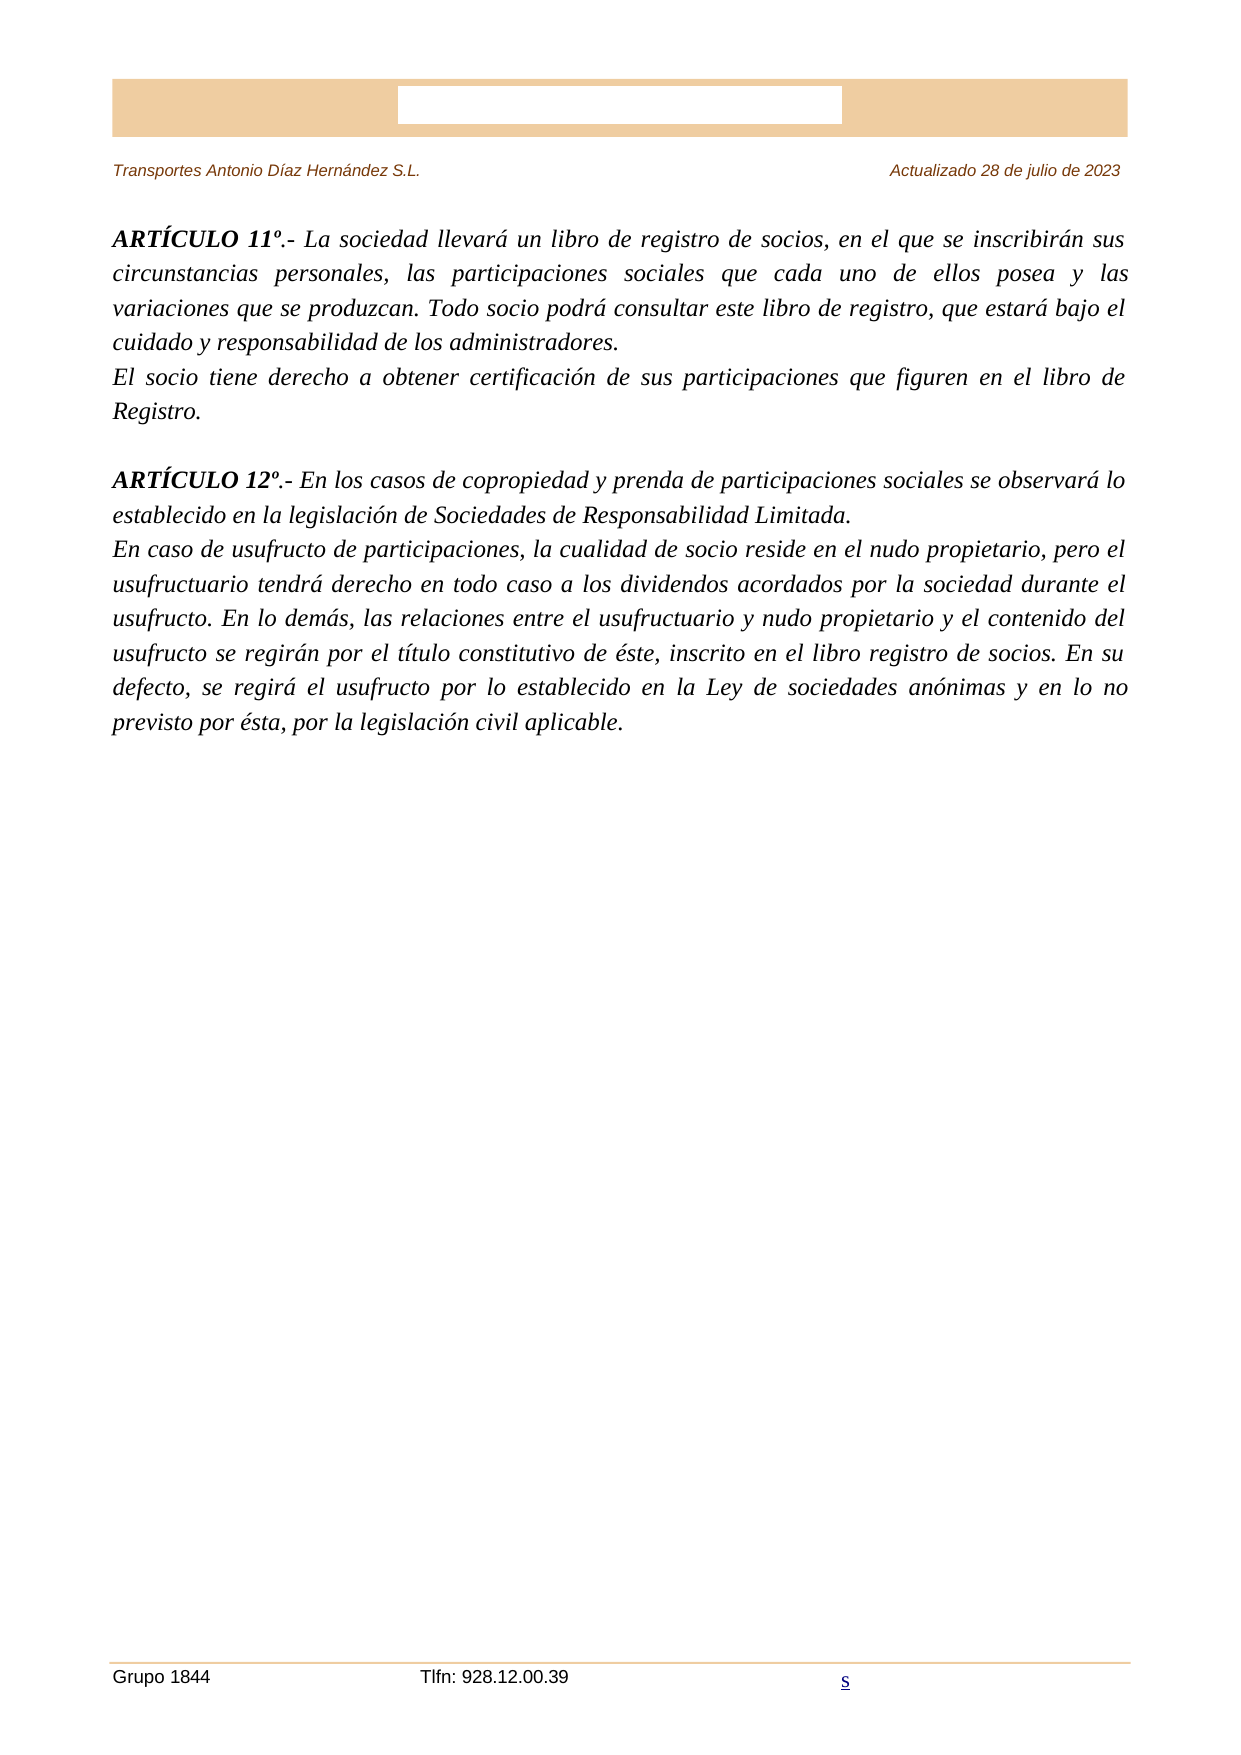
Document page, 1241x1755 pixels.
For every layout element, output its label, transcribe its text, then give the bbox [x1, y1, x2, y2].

text ARTÍCULO 12º.- En los casos de copropiedad y prenda de participaciones sociales se observará lo establecido en la legislación de Sociedades de Responsabilidad Limitada. [112, 465, 1129, 528]
text En caso de usufructo de participaciones, la cualidad de socio reside en el nudo propietario, pero el usufructuario tendrá derecho en todo caso a los dividendos acordados por la sociedad durante el usufructo. En lo demás, las relaciones entre el usufructuario y nudo propietario y el contenido del usufructo se regirán por el título constitutivo de éste, inscrito en el libro registro de socios. En su defecto, se regirá el usufructo por lo establecido en la Ley de sociedades anónimas y en lo no previsto por ésta, por la legislación civil aplicable. [112, 534, 1129, 735]
text El socio tiene derecho a obtener certificación de sus participaciones que figuren en el libro de Registro. [112, 362, 1128, 425]
text ARTÍCULO 11º.- La sociedad llevará un libro de registro de socios, en el que se inscribirán sus circunstancias personales, las participaciones sociales que cada uno de ellos posea y las variaciones que se produzcan. Todo socio podrá consultar este libro de registro, que estará bajo el cuidado y responsabilidad de los administradores. [112, 224, 1128, 356]
